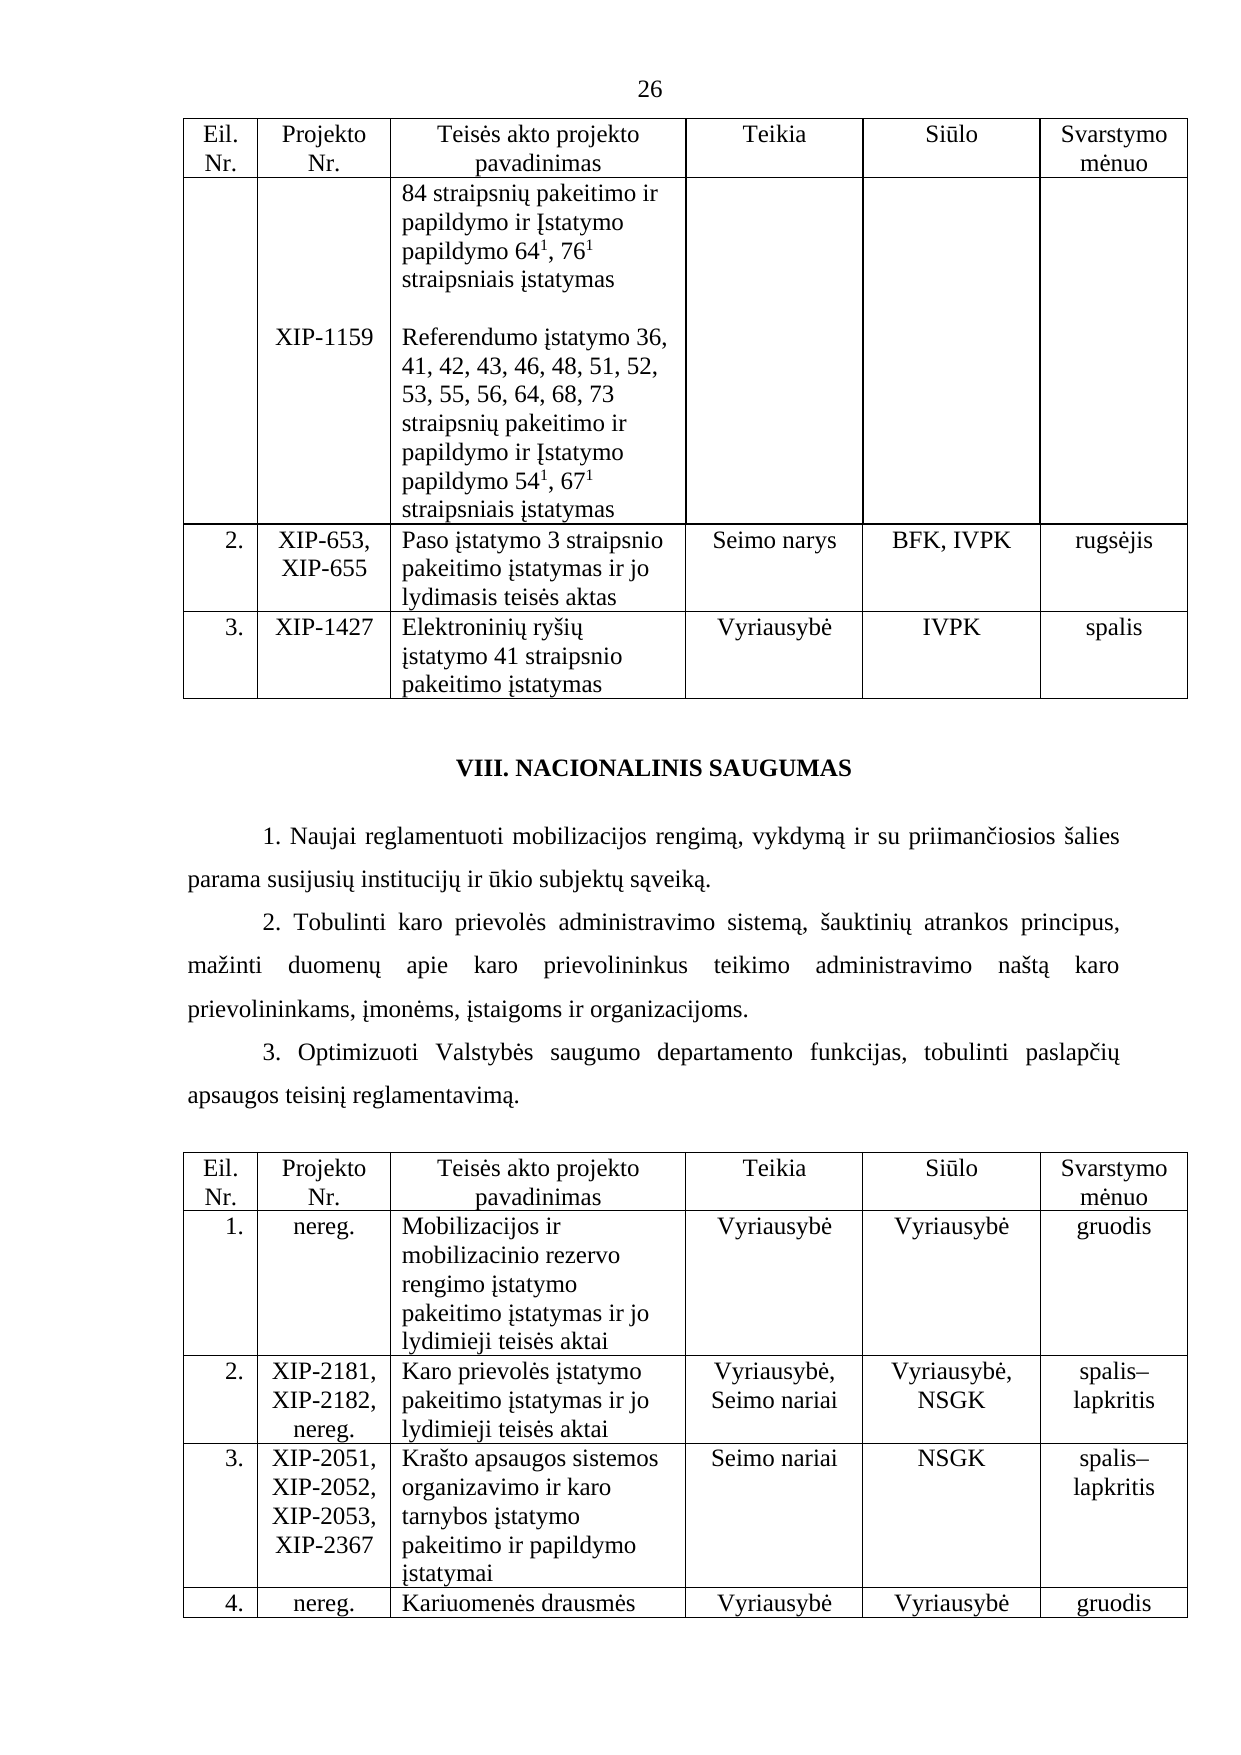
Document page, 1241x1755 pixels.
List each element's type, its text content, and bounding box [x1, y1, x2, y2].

table_cell [184, 1356, 257, 1442]
table_cell Seimo narys [686, 525, 862, 611]
table_cell Paso įstatymo 3 straipsnio pakeitimo įstatymas ir jo lydimasis teisės aktas [391, 525, 685, 611]
table_cell spalis [1041, 612, 1187, 698]
table_cell Mobilizacijos ir mobilizacinio rezervo rengimo įstatymo pakeitimo įstatymas ir jo lydimieji teisės aktai [391, 1211, 685, 1355]
table_cell [864, 178, 1039, 523]
table_cell 84 straipsnių pakeitimo ir papildymo ir Įstatymo papildymo 641, 761 straipsniais įstatymas Referendumo įstatymo 36, 41, 42, 43, 46, 48, 51, 52, 53, 55, 56, 64, 68, 73 straipsnių pakeitimo ir papildymo ir Įstatymo papildymo 541, 671 straipsniais įstatymas [391, 178, 685, 523]
table_cell [687, 178, 862, 523]
table_cell [184, 1588, 257, 1617]
table_cell Vyriausybė, Seimo nariai [686, 1356, 862, 1442]
table_cell spalis–lapkritis [1041, 1356, 1187, 1442]
text 3. Optimizuoti Valstybės saugumo departamento funkcijas, tobulinti paslapčių apsaugos teisinį reglamentavimą. [187, 1037, 1120, 1109]
table_header Eil. Nr. [184, 119, 257, 177]
table_cell Vyriausybė, NSGK [863, 1356, 1040, 1442]
table_header Siūlo [863, 1153, 1040, 1210]
table_cell XIP-2051, XIP-2052, XIP-2053, XIP-2367 [258, 1444, 390, 1587]
table_cell Karo prievolės įstatymo pakeitimo įstatymas ir jo lydimieji teisės aktai [391, 1356, 685, 1442]
table_header Teisės akto projekto pavadinimas [391, 1153, 685, 1210]
table_cell rugsėjis [1041, 525, 1187, 611]
table_header Siūlo [864, 119, 1039, 177]
table_cell BFK, IVPK [863, 525, 1040, 611]
table_cell Elektroninių ryšių įstatymo 41 straipsnio pakeitimo įstatymas [391, 612, 685, 698]
table_cell Vyriausybė [686, 612, 862, 698]
table_cell Vyriausybė [863, 1211, 1040, 1355]
table_cell NSGK [863, 1444, 1040, 1587]
table_cell [184, 525, 257, 611]
table_cell [184, 1444, 257, 1587]
table_cell gruodis [1041, 1211, 1187, 1355]
text VIII. Nacionalinis saugumas [187, 753, 1120, 782]
text 1. Naujai reglamentuoti mobilizacijos rengimą, vykdymą ir su priimančiosios šalies parama susijusių institucijų ir ūkio subjektų sąveiką. [187, 821, 1120, 893]
table_cell [184, 178, 257, 523]
table_cell [1041, 178, 1187, 523]
table_header Eil. Nr. [184, 1153, 257, 1210]
table_header Svarstymo mėnuo [1041, 1153, 1187, 1210]
table_cell spalis–lapkritis [1041, 1444, 1187, 1587]
table_cell XIP-2181, XIP-2182, nereg. [258, 1356, 390, 1442]
table_header Projekto Nr. [258, 119, 390, 177]
table_header Teikia [687, 119, 862, 177]
table_cell Kariuomenės drausmės [391, 1588, 685, 1617]
table_cell Vyriausybė [686, 1588, 862, 1617]
table_cell IVPK [863, 612, 1040, 698]
table_cell [184, 612, 257, 698]
table_cell Vyriausybė [686, 1211, 862, 1355]
table_cell Krašto apsaugos sistemos organizavimo ir karo tarnybos įstatymo pakeitimo ir papildymo įstatymai [391, 1444, 685, 1587]
table_cell gruodis [1041, 1588, 1187, 1617]
table_cell Seimo nariai [686, 1444, 862, 1587]
table_cell [184, 1211, 257, 1355]
table_cell XIP-1427 [258, 612, 390, 698]
table_header Teikia [686, 1153, 862, 1210]
table_cell Vyriausybė [863, 1588, 1040, 1617]
text 2. Tobulinti karo prievolės administravimo sistemą, šauktinių atrankos principus, mažinti duomenų apie karo prievolininkus teikimo administravimo naštą karo prievolininkams, įmonėms, įstaigoms ir organizacijoms. [187, 907, 1120, 1022]
table_header Svarstymo mėnuo [1041, 119, 1187, 177]
table_cell nereg. [258, 1211, 390, 1355]
table_header Teisės akto projekto pavadinimas [391, 119, 685, 177]
table_cell nereg. [258, 1588, 390, 1617]
table_cell XIP-653, XIP-655 [258, 525, 390, 611]
table_header Projekto Nr. [258, 1153, 390, 1210]
table_cell XIP-1159 [258, 178, 390, 523]
